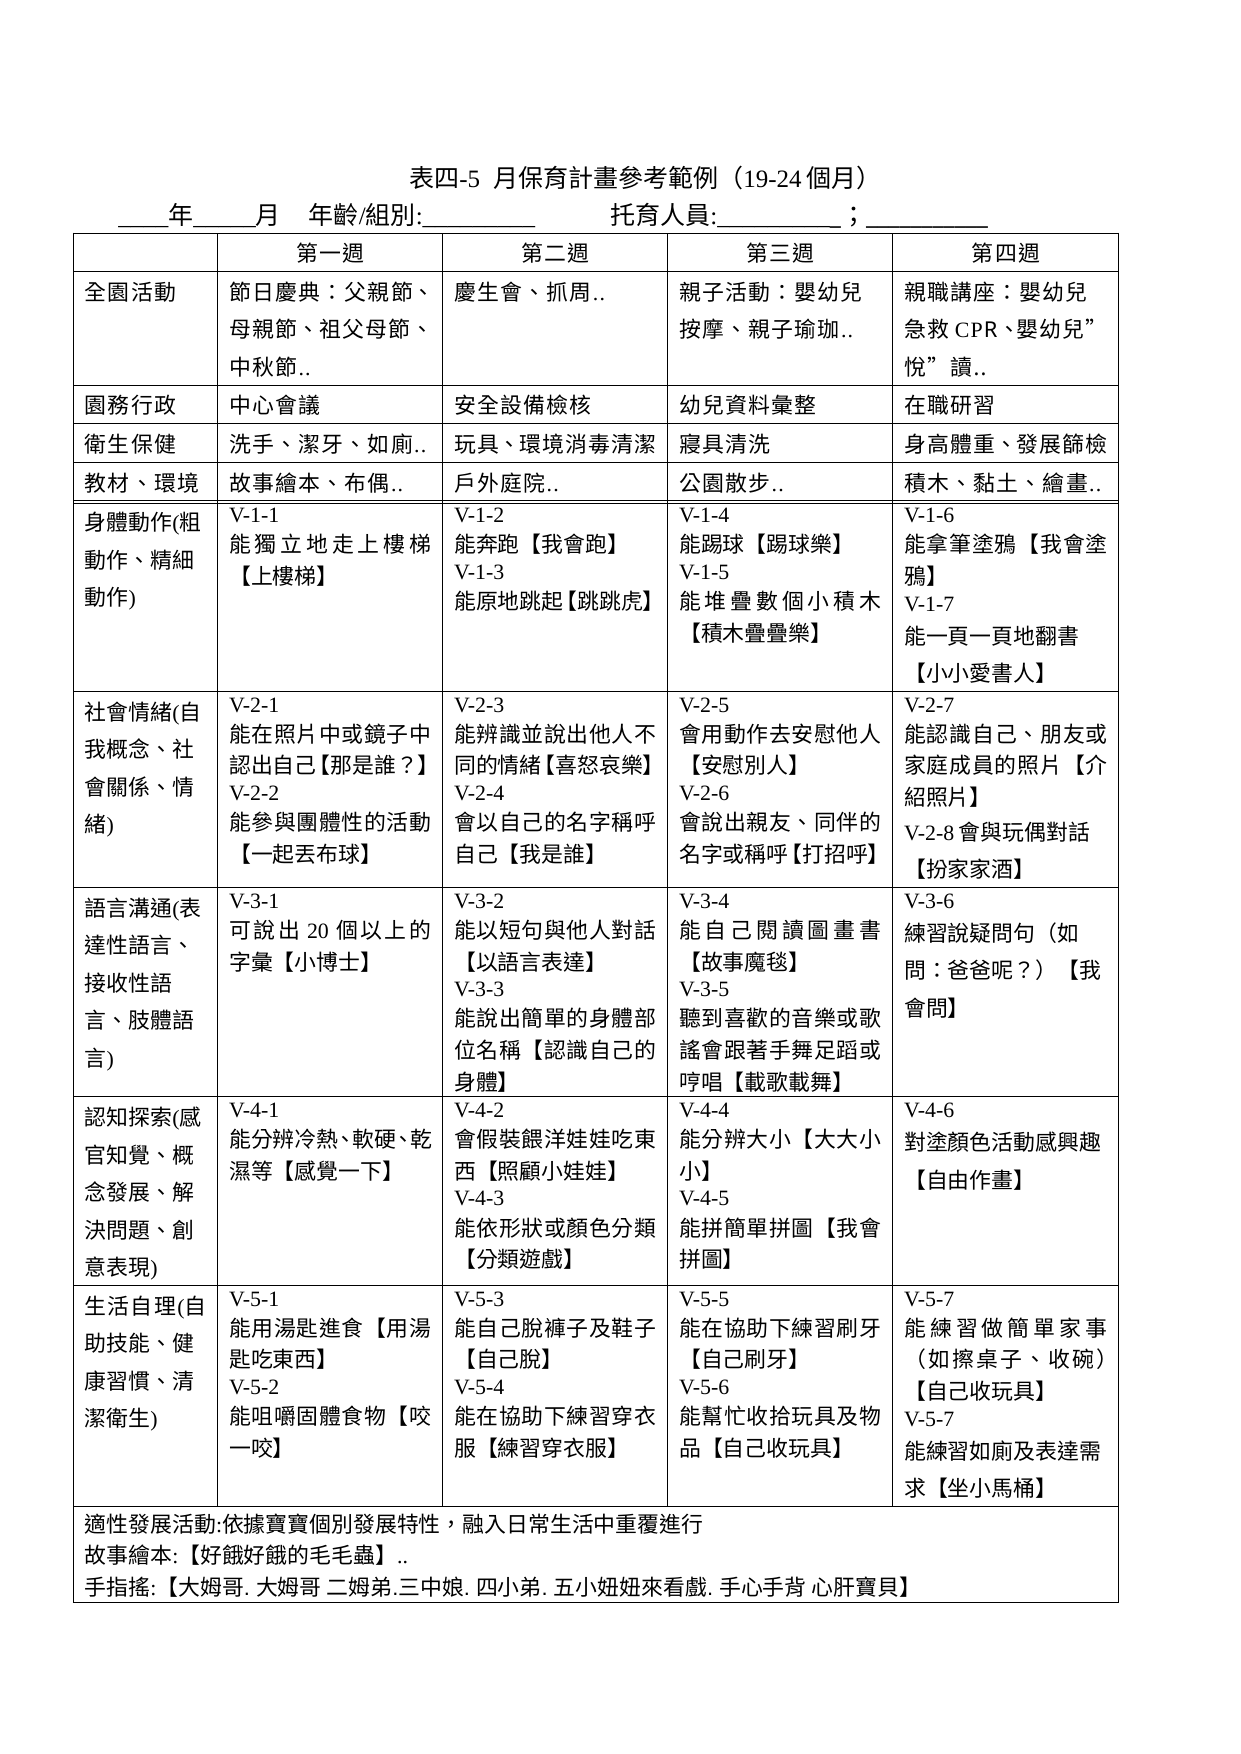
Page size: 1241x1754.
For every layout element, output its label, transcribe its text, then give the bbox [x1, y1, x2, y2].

table_cell V-3-2 能以短句與他人對話【以語言表達】 V-3-3 能說出簡單的身體部位名稱【認識自己的身體】 [443, 888, 667, 1096]
table_cell V-1-2 能奔跑【我會跑】 V-1-3 能原地跳起【跳跳虎】 [443, 504, 667, 691]
table_cell 中心會議 [218, 386, 442, 423]
subtitle 表四-5 月保育計畫參考範例（19-24個月） [118, 157, 1122, 195]
table_cell V-5-7 能練習做簡單家事（如擦桌子、收碗）【自己收玩具】 V-5-7 能練習如廁及表達需求【坐小馬桶】 [893, 1286, 1118, 1506]
table_cell V-4-2 會假裝餵洋娃娃吃東西【照顧小娃娃】 V-4-3 能依形狀或顏色分類【分類遊戲】 [443, 1097, 667, 1285]
table_cell 園務行政 [74, 386, 217, 423]
table_cell 教材、環境 [74, 463, 217, 500]
table_cell 親職講座：嬰幼兒急救CPR、嬰幼兒”悅”讀.. [893, 272, 1118, 384]
table_cell V-1-1 能獨立地走上樓梯【上樓梯】 [218, 504, 442, 691]
table_header 第二週 [443, 234, 667, 271]
table_cell V-4-1 能分辨冷熱、軟硬、乾濕等【感覺一下】 [218, 1097, 442, 1285]
table_cell 公園散步.. [668, 463, 892, 500]
table_cell 節日慶典：父親節、母親節、祖父母節、中秋節.. [218, 272, 442, 384]
table_cell V-2-1 能在照片中或鏡子中認出自己【那是誰？】 V-2-2 能參與團體性的活動【一起丟布球】 [218, 692, 442, 887]
table_header 第三週 [668, 234, 892, 271]
table_cell V-4-4 能分辨大小【大大小小】 V-4-5 能拼簡單拼圖【我會拼圖】 [668, 1097, 892, 1285]
table_cell 積木、黏土、繪畫.. [893, 463, 1118, 500]
table_cell 幼兒資料彙整 [668, 386, 892, 423]
table_cell V-5-3 能自己脫褲子及鞋子【自己脫】 V-5-4 能在協助下練習穿衣服【練習穿衣服】 [443, 1286, 667, 1506]
table_cell 在職研習 [893, 386, 1118, 423]
table_cell 故事繪本、布偶.. [218, 463, 442, 500]
table_cell 適性發展活動:依據寶寶個別發展特性，融入日常生活中重覆進行 故事繪本:【好餓好餓的毛毛蟲】.. 手指搖:【大姆哥. 大姆哥 二姆弟.三中娘. 四小弟. 五小妞妞來看戲. 手心手背 心肝寶貝】 [74, 1507, 1118, 1602]
table_cell V-2-7 能認識自己、朋友或家庭成員的照片【介紹照片】 V-2-8會與玩偶對話【扮家家酒】 [893, 692, 1118, 887]
table_cell 安全設備檢核 [443, 386, 667, 423]
table_cell 玩具、環境消毒清潔 [443, 424, 667, 462]
table_cell V-5-5 能在協助下練習刷牙【自己刷牙】 V-5-6 能幫忙收拾玩具及物品【自己收玩具】 [668, 1286, 892, 1506]
table_cell 語言溝通(表達性語言、接收性語言、肢體語言) [74, 888, 217, 1096]
table_cell 生活自理(自助技能、健康習慣、清潔衛生) [74, 1286, 217, 1506]
table_header 第四週 [893, 234, 1118, 271]
table_cell 慶生會、抓周.. [443, 272, 667, 384]
table_cell 社會情緒(自我概念、社會關係、情緒) [74, 692, 217, 887]
table_cell V-2-3 能辨識並說出他人不同的情緒【喜怒哀樂】 V-2-4 會以自己的名字稱呼自己【我是誰】 [443, 692, 667, 887]
table_cell 身高體重、發展篩檢 [893, 424, 1118, 462]
table_cell 洗手、潔牙、如廁.. [218, 424, 442, 462]
table_cell V-3-4 能自己閱讀圖畫書【故事魔毯】 V-3-5 聽到喜歡的音樂或歌謠會跟著手舞足蹈或哼唱【載歌載舞】 [668, 888, 892, 1096]
table_cell V-1-4 能踢球【踢球樂】 V-1-5 能堆疊數個小積木【積木疊疊樂】 [668, 504, 892, 691]
table_cell 衛生保健 [74, 424, 217, 462]
table_cell 戶外庭院.. [443, 463, 667, 500]
table_header 第一週 [218, 234, 442, 271]
table_cell 認知探索(感官知覺、概念發展、解決問題、創意表現) [74, 1097, 217, 1285]
table_cell 親子活動：嬰幼兒按摩、親子瑜珈.. [668, 272, 892, 384]
table_cell V-1-6 能拿筆塗鴉【我會塗鴉】 V-1-7 能一頁一頁地翻書【小小愛書人】 [893, 504, 1118, 691]
table_cell 寢具清洗 [668, 424, 892, 462]
table_cell 全園活動 [74, 272, 217, 384]
text ____年_____月 年齡/組別:_________ 托育人員:__________；___________ [118, 195, 1122, 232]
table_cell V-3-6 練習說疑問句（如問：爸爸呢？）【我會問】 [893, 888, 1118, 1096]
table_cell V-2-5 會用動作去安慰他人【安慰別人】 V-2-6 會說出親友、同伴的名字或稱呼【打招呼】 [668, 692, 892, 887]
table_cell V-3-1 可說出20個以上的字彙【小博士】 [218, 888, 442, 1096]
table_header [74, 234, 217, 271]
table_cell V-5-1 能用湯匙進食【用湯匙吃東西】 V-5-2 能咀嚼固體食物【咬一咬】 [218, 1286, 442, 1506]
table_cell V-4-6 對塗顏色活動感興趣【自由作畫】 [893, 1097, 1118, 1285]
table_cell 身體動作(粗動作、精細動作) [74, 504, 217, 691]
